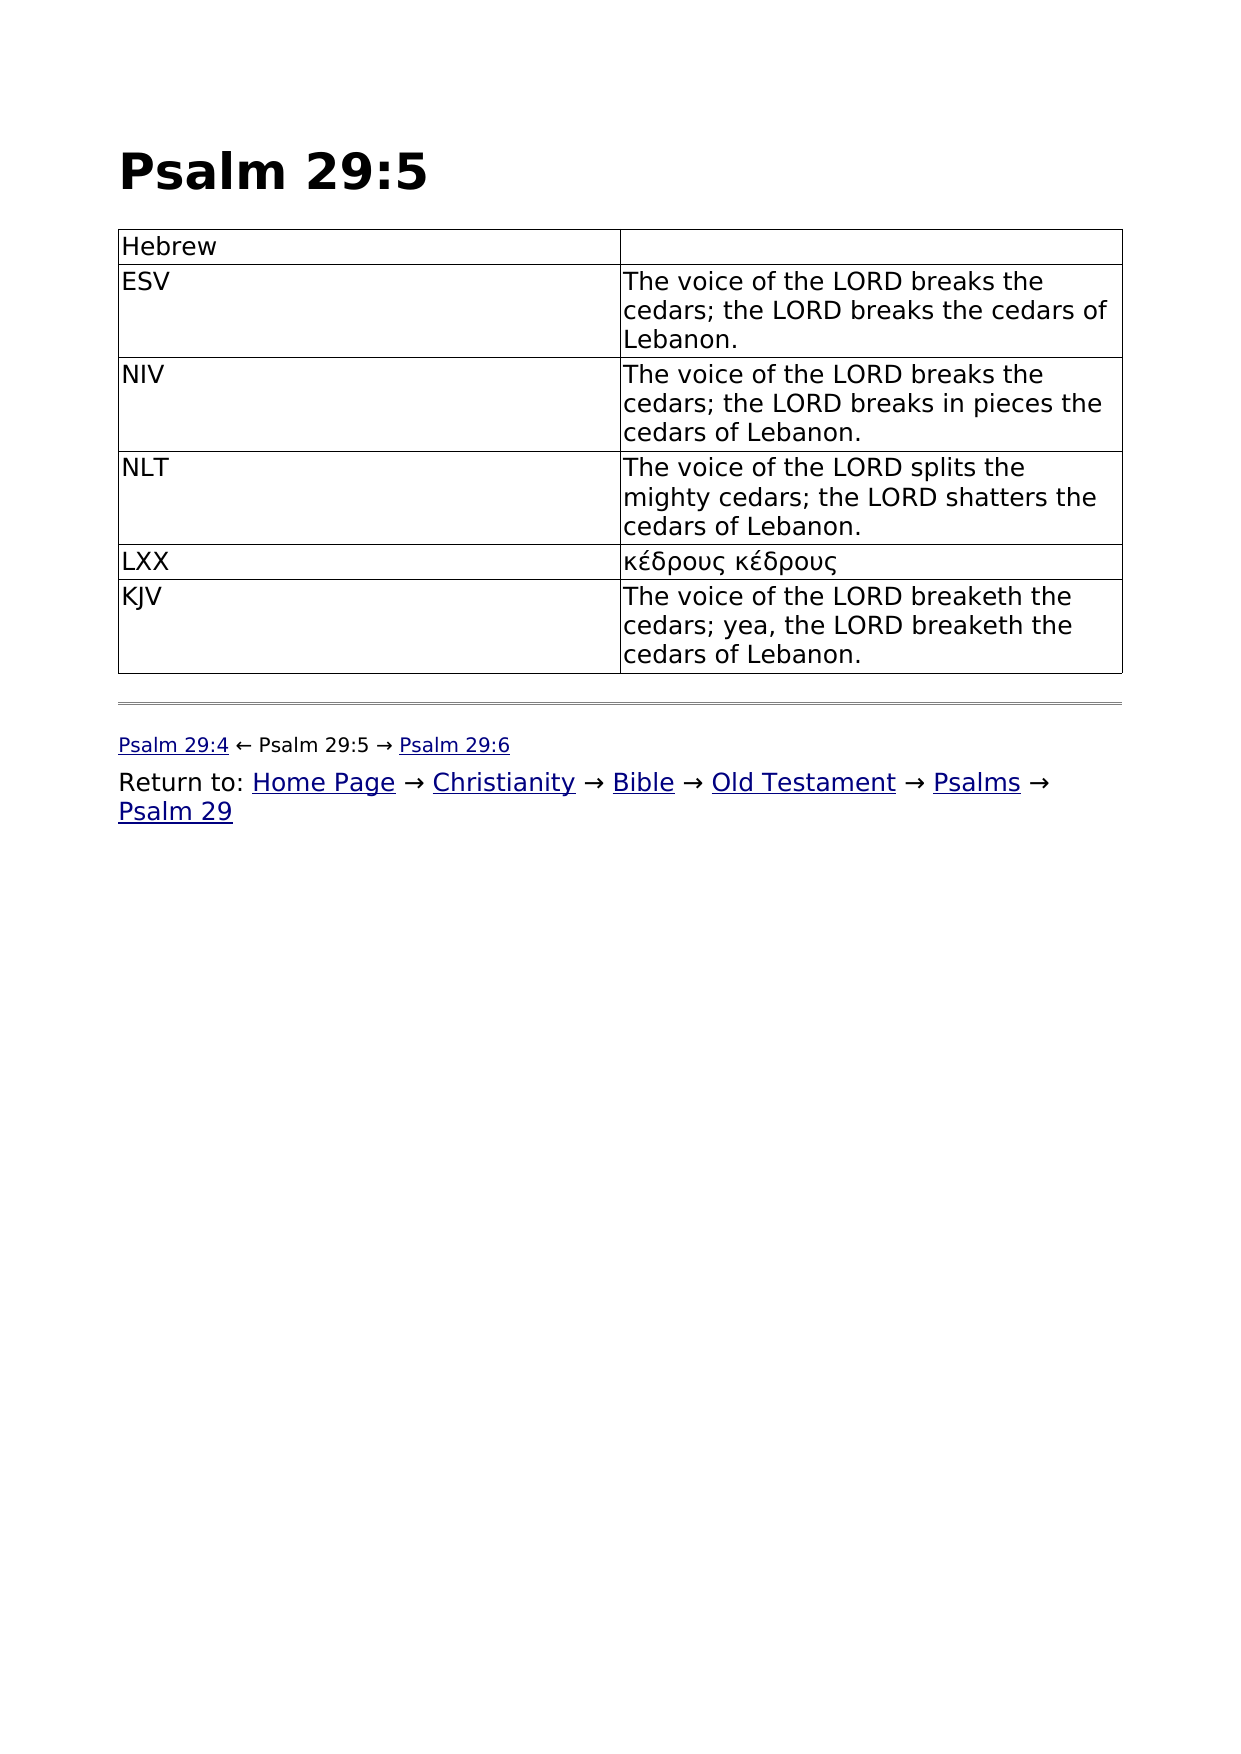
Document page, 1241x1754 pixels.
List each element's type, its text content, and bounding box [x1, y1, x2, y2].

table_cell The voice of the LORD breaks the cedars; the LORD breaks in pieces the cedars of Lebanon. [621, 358, 1122, 451]
table_cell The voice of the LORD splits the mighty cedars; the LORD shatters the cedars of Lebanon. [621, 452, 1122, 544]
table_cell κέδρους κέδρους [621, 545, 1122, 579]
table_cell NIV [119, 358, 620, 451]
text Psalm 29:4 ← Psalm 29:5 → Psalm 29:6 [118, 734, 1122, 768]
table_header [621, 230, 1122, 264]
table_cell The voice of the LORD breaks the cedars; the LORD breaks the cedars of Lebanon. [621, 265, 1122, 357]
table_header Hebrew [119, 230, 620, 264]
table_cell ESV [119, 265, 620, 357]
table_cell KJV [119, 580, 620, 673]
text Return to: Home Page → Christianity → Bible → Old Testament → Psalms → Psalm 29 [118, 768, 1122, 826]
subtitle Psalm 29:5 [118, 143, 1122, 201]
table_cell NLT [119, 452, 620, 544]
table_cell LXX [119, 545, 620, 579]
table_cell The voice of the LORD breaketh the cedars; yea, the LORD breaketh the cedars of Lebanon. [621, 580, 1122, 673]
